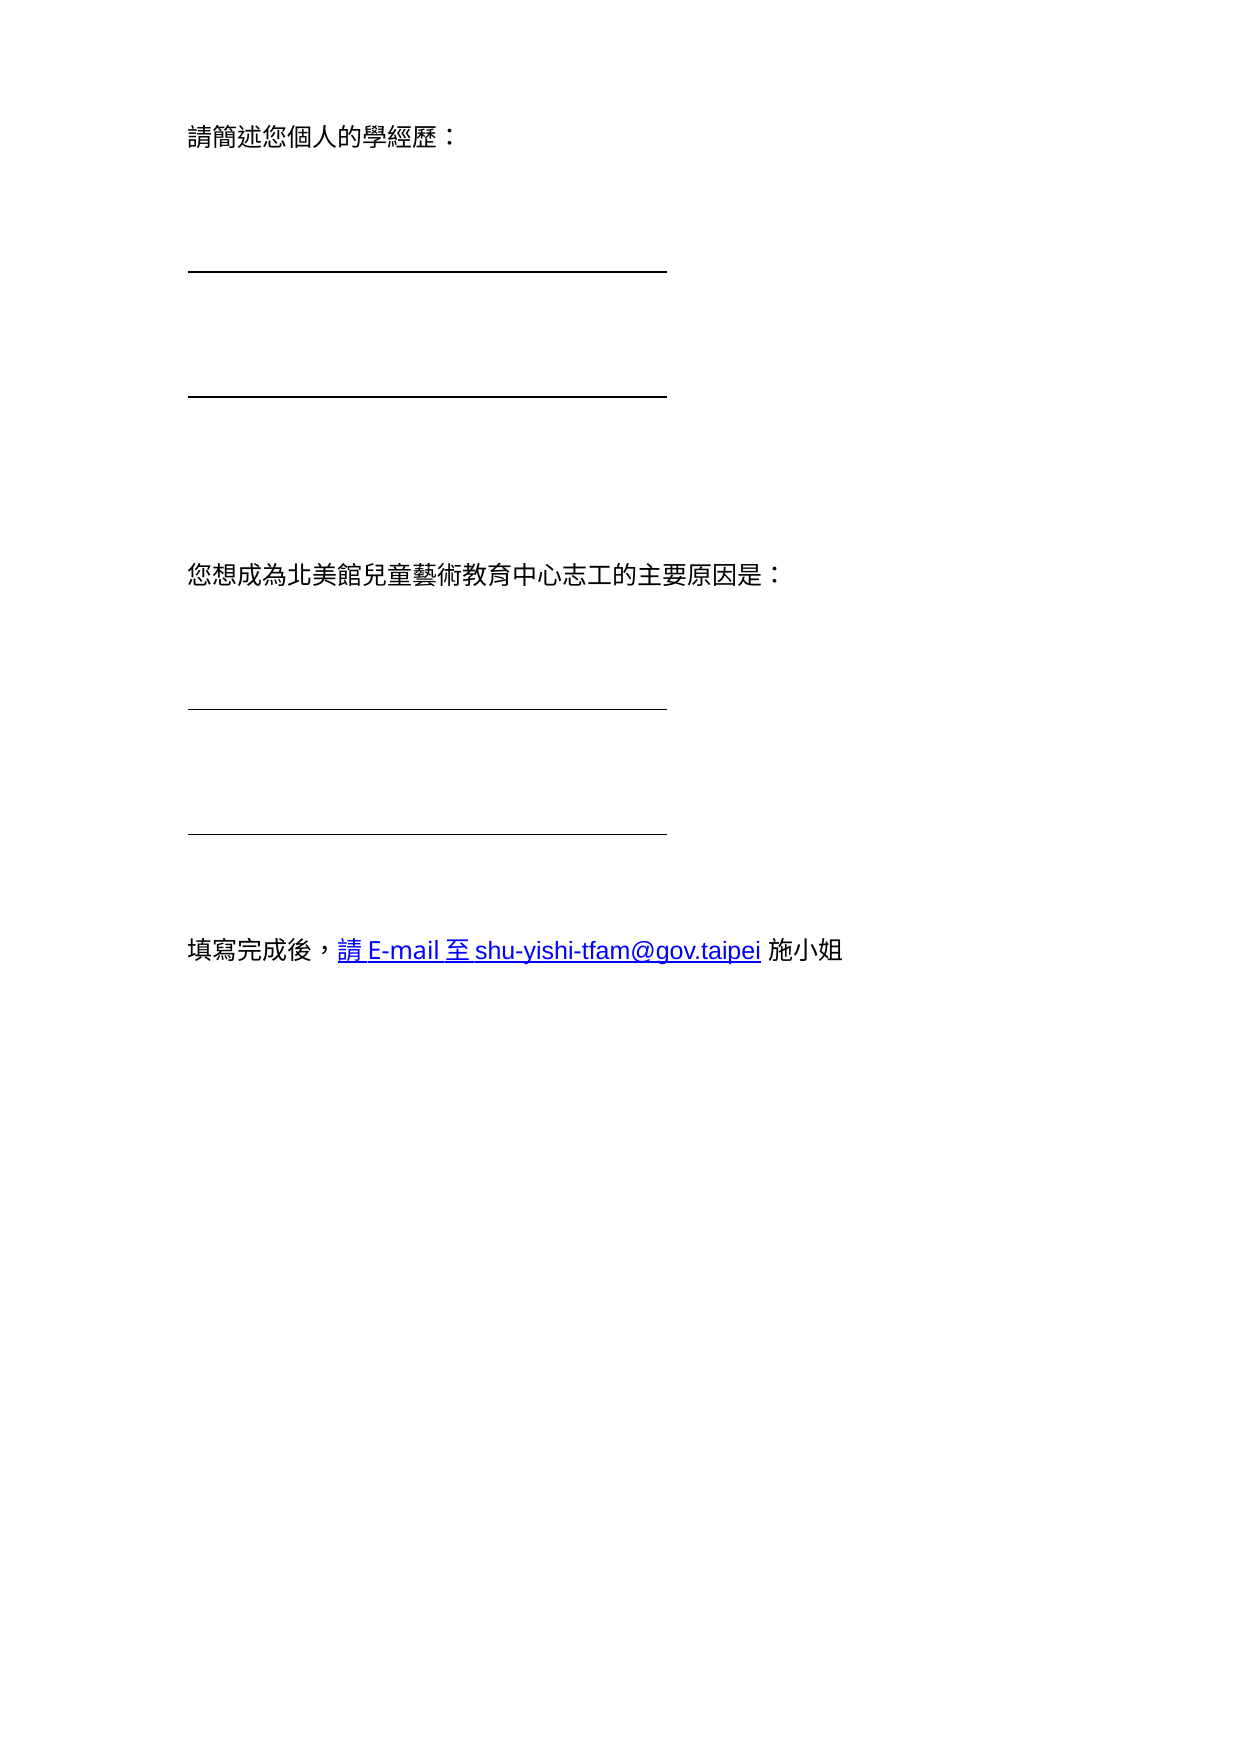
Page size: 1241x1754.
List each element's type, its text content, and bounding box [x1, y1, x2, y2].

text 請簡述您個人的學經歷： [187, 94, 1053, 157]
text 您想成為北美館兒童藝術教育中心志工的主要原因是： [187, 532, 1053, 594]
text 填寫完成後，請E-mail至shu-yishi-tfam@gov.taipei 施小姐 [187, 907, 1053, 969]
